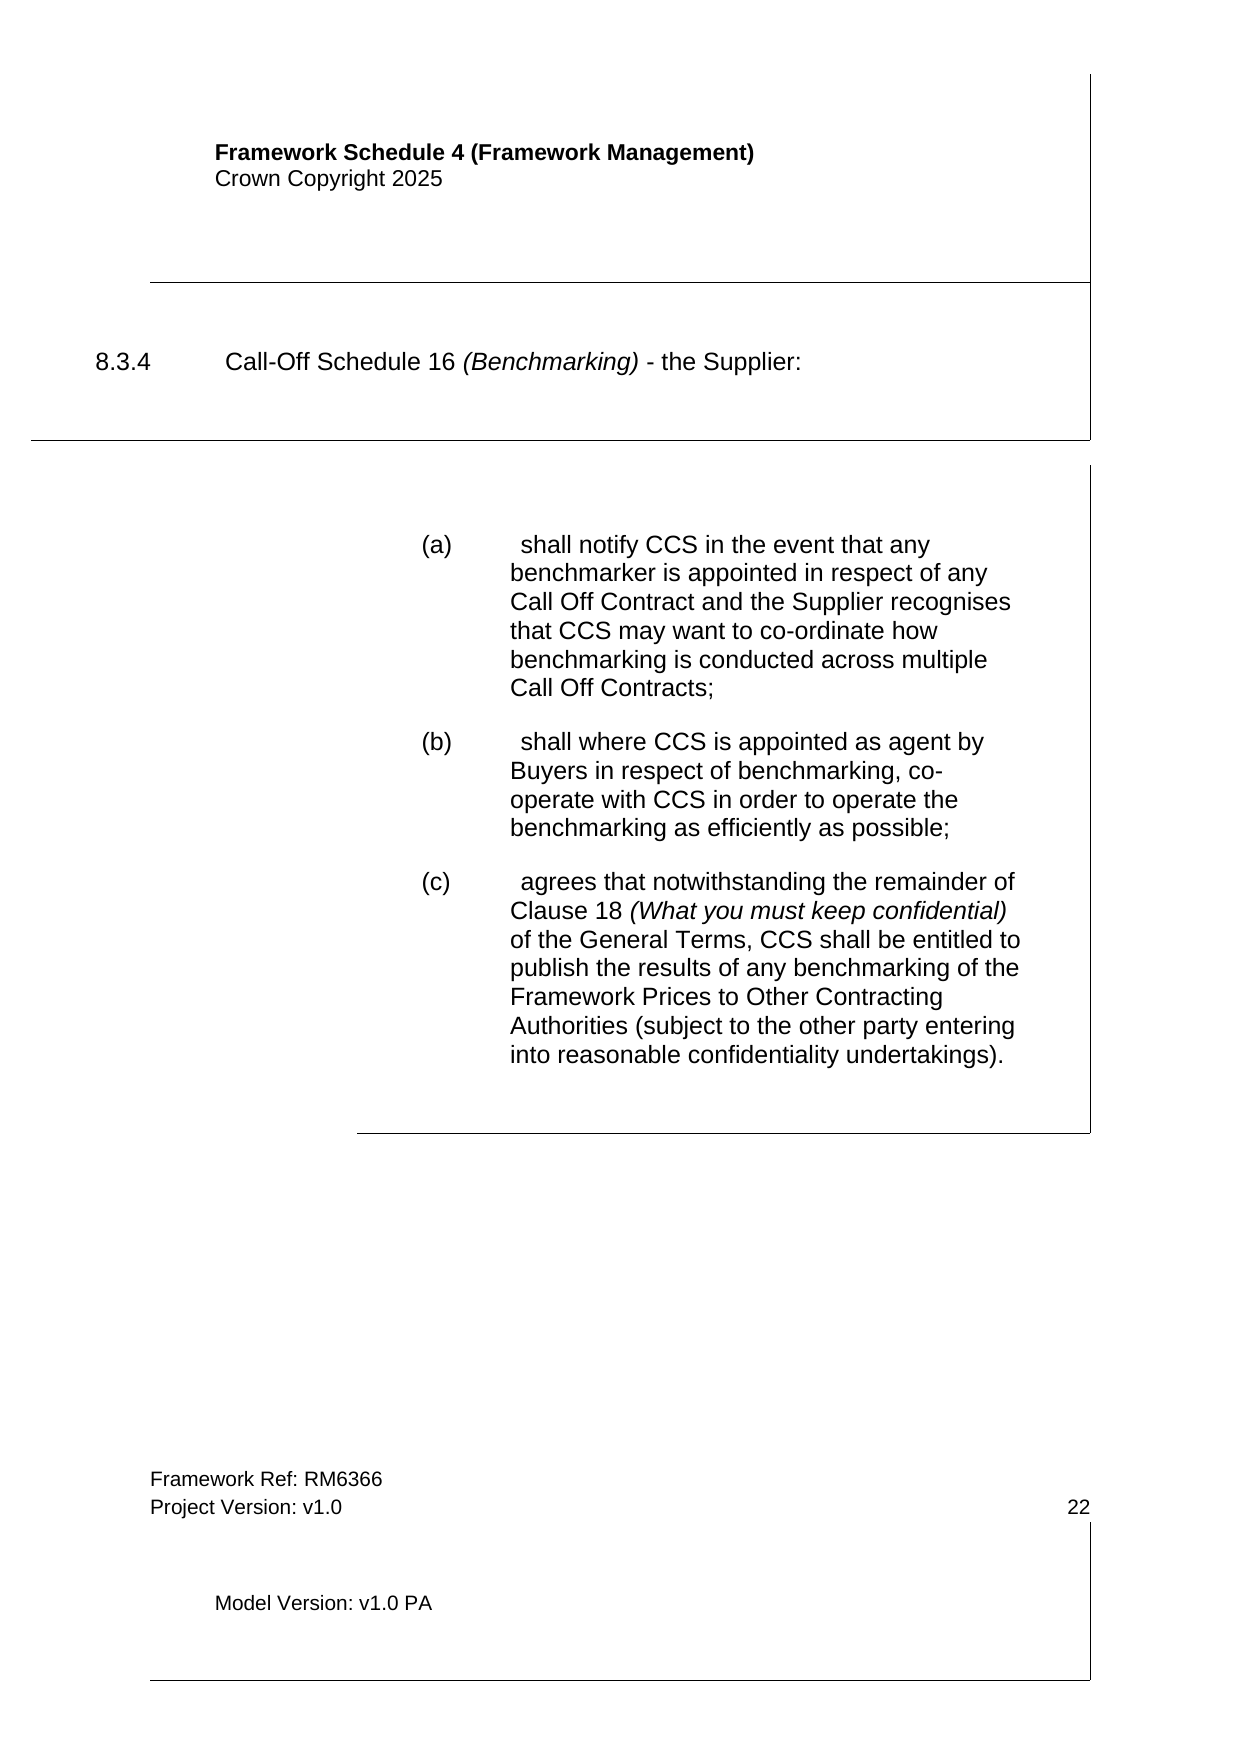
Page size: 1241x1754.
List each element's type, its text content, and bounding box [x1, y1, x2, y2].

list agrees that notwithstanding the remainder of Clause 18 (What you must keep confidential) of the General Terms, CCS shall be entitled to publish the results of any benchmarking of the Framework Prices to Other Contracting Authorities (subject to the other party entering into reasonable confidentiality undertakings). [357, 802, 1090, 1133]
list Call-Off Schedule 16 (Benchmarking) - the Supplier: [31, 282, 1090, 440]
list shall where CCS is appointed as agent by Buyers in respect of benchmarking, co-operate with CCS in order to operate the benchmarking as efficiently as possible; [357, 662, 1090, 802]
list shall notify CCS in the event that any benchmarker is appointed in respect of any Call Off Contract and the Supplier recognises that CCS may want to co-ordinate how benchmarking is conducted across multiple Call Off Contracts; [357, 465, 1090, 662]
